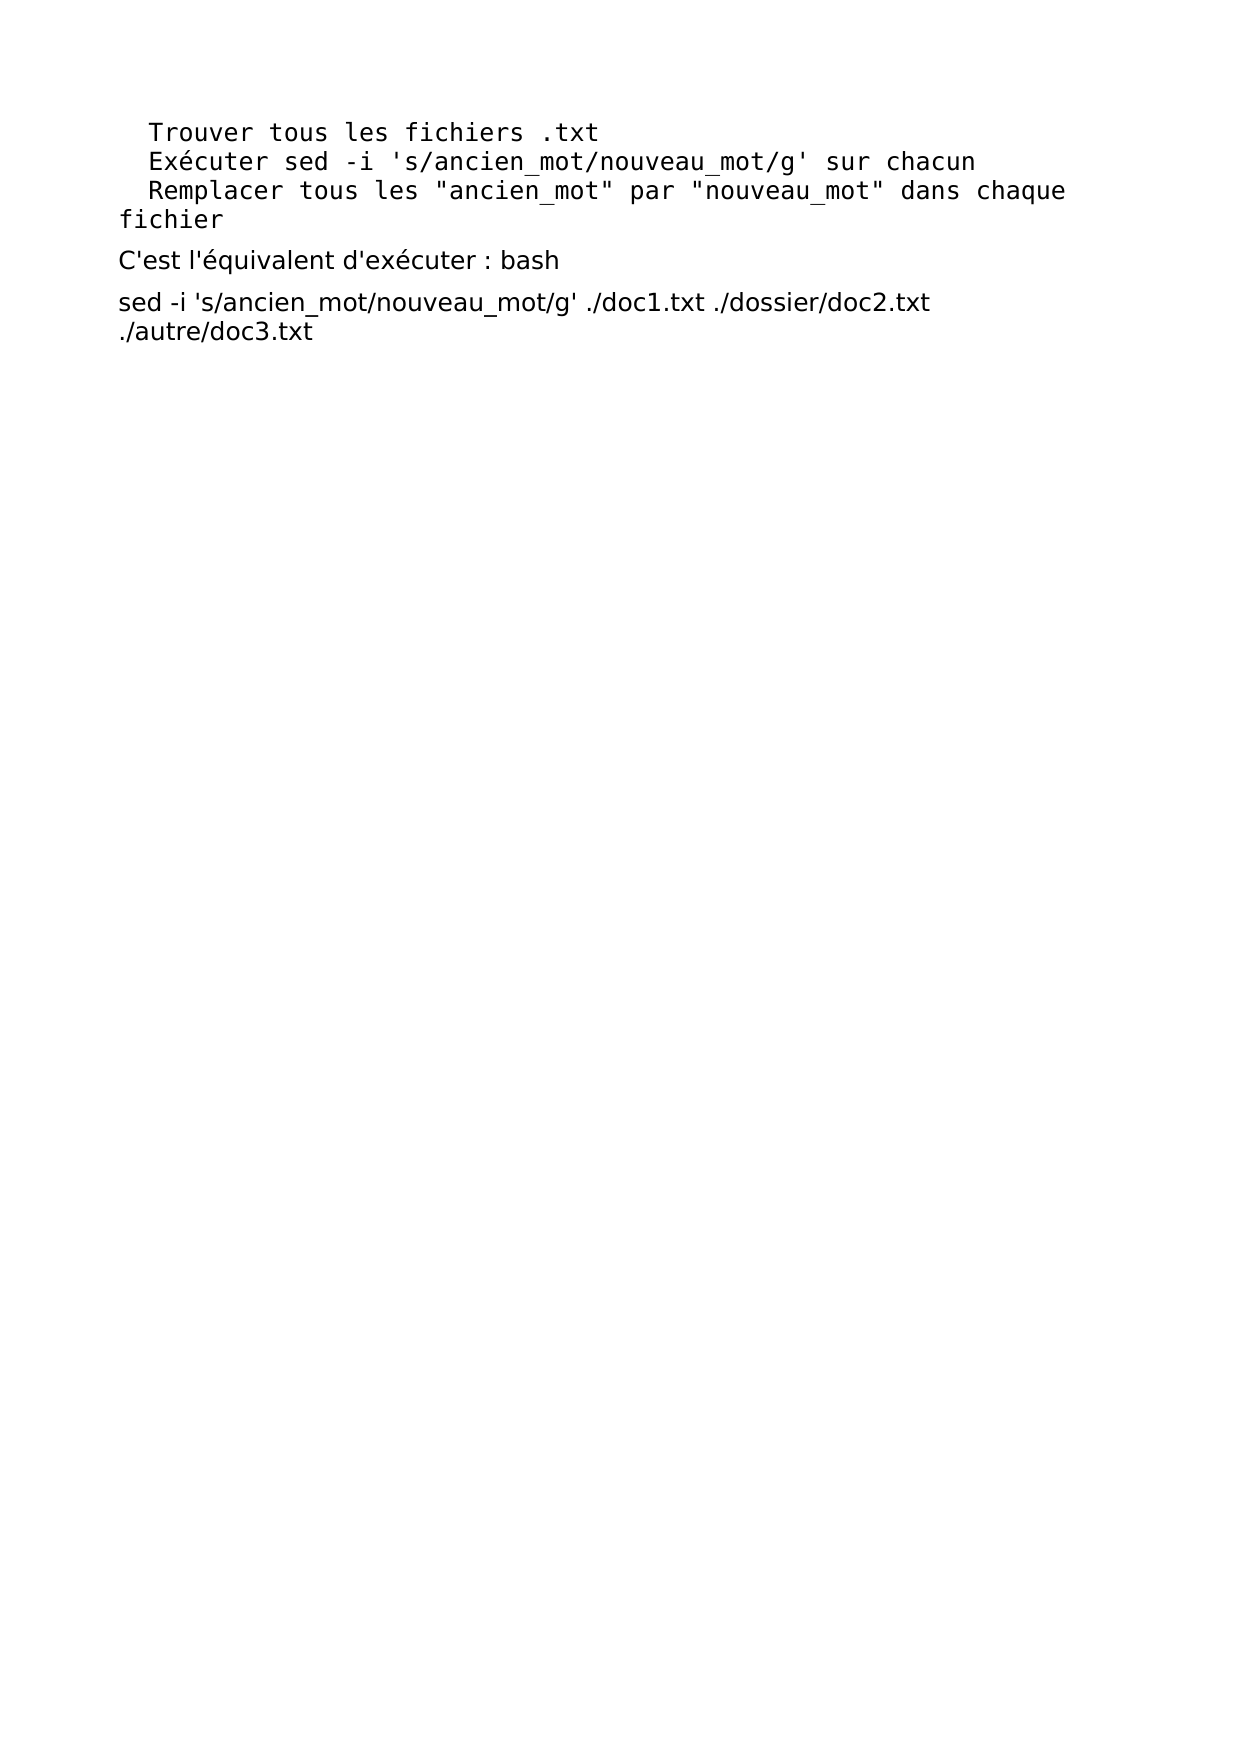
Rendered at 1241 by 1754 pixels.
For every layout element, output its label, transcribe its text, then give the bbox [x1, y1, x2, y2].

text sed -i 's/ancien_mot/nouveau_mot/g' ./doc1.txt ./dossier/doc2.txt ./autre/doc3.txt [118, 288, 1122, 347]
text C'est l'équivalent d'exécuter : bash [118, 247, 1122, 276]
text Trouver tous les fichiers .txt Exécuter sed -i 's/ancien_mot/nouveau_mot/g' sur chacun Remplacer tous les "ancien_mot" par "nouveau_mot" dans chaque fichier [118, 118, 1122, 235]
